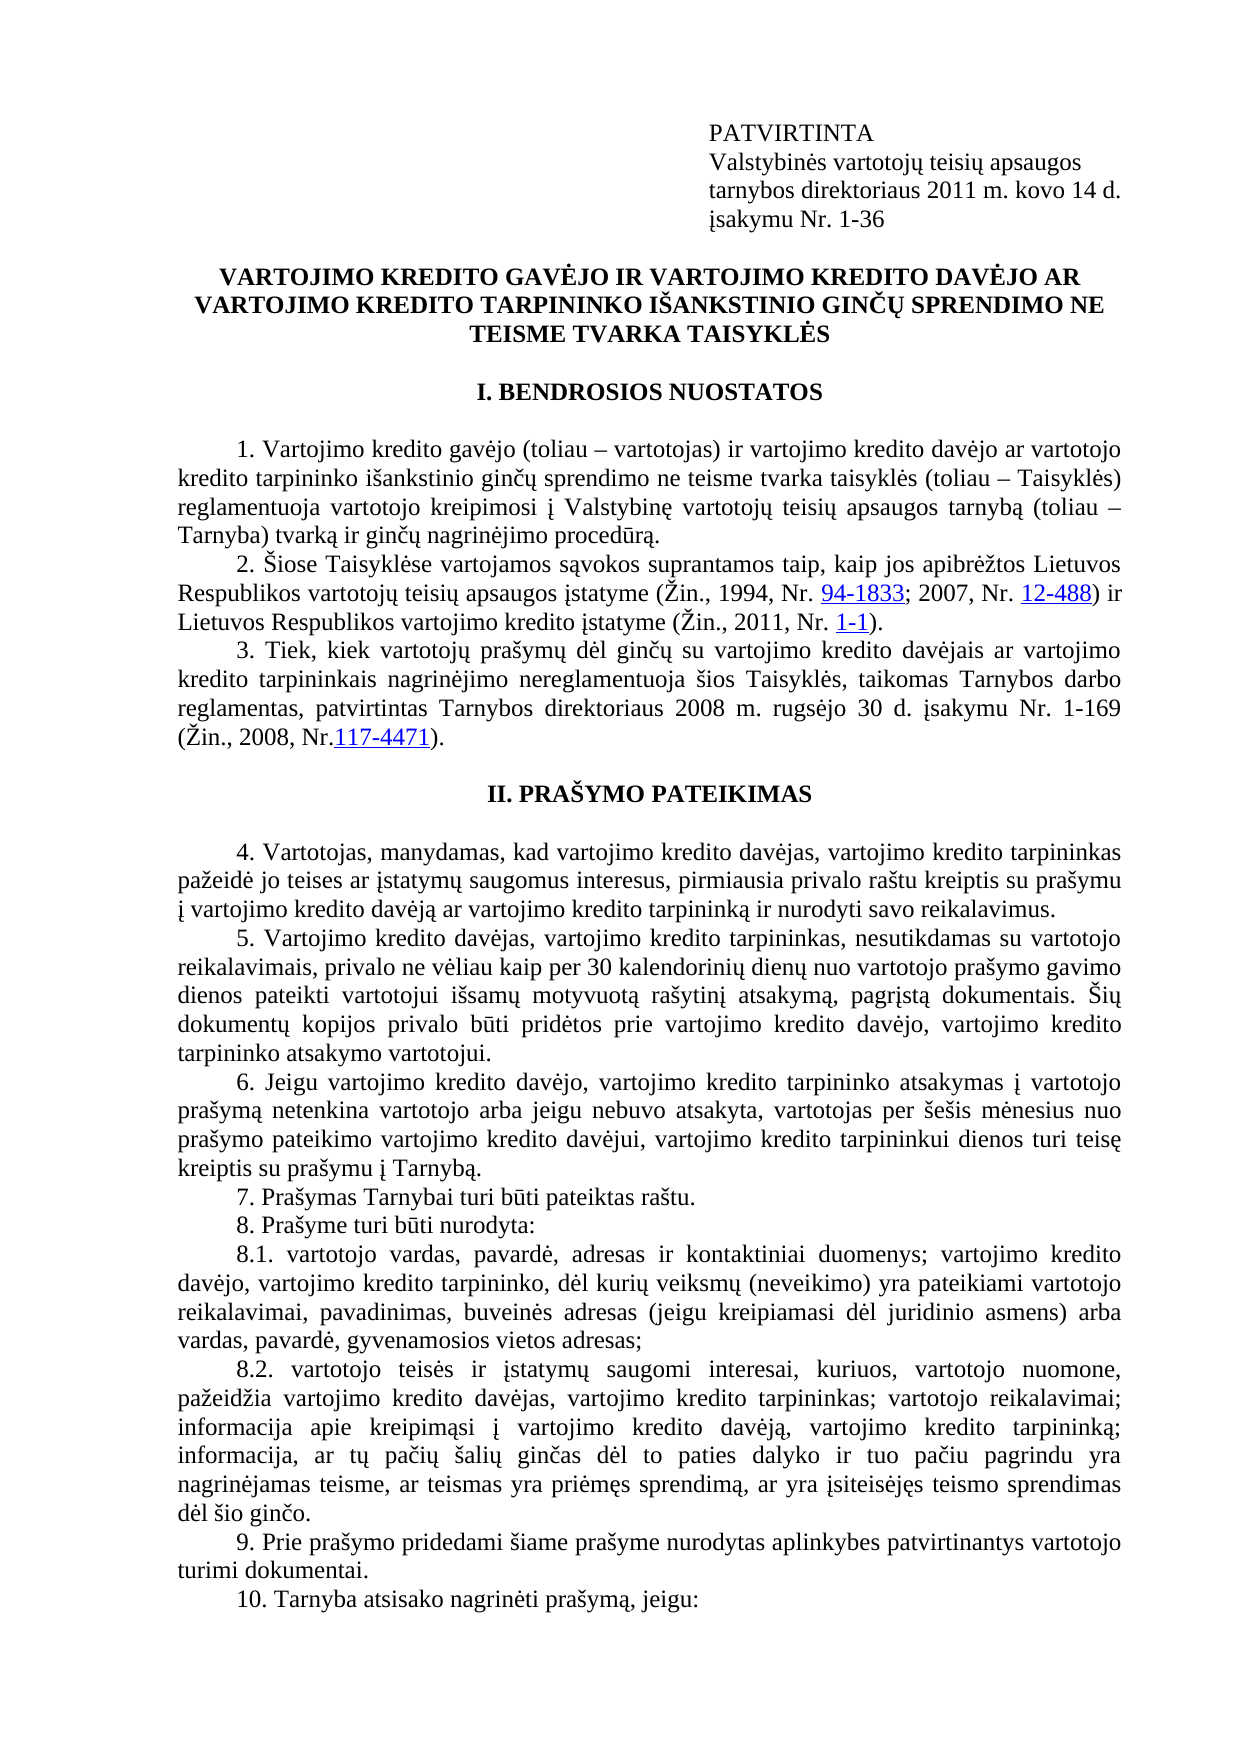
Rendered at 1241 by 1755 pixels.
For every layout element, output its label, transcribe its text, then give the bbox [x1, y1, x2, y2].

text I. BENDROSIOS NUOSTATOS [177, 377, 1122, 406]
text 6. Jeigu vartojimo kredito davėjo, vartojimo kredito tarpininko atsakymas į vartotojo prašymą netenkina vartotojo arba jeigu nebuvo atsakyta, vartotojas per šešis mėnesius nuo prašymo pateikimo vartojimo kredito davėjui, vartojimo kredito tarpininkui dienos turi teisę kreiptis su prašymu į Tarnybą. [177, 1067, 1122, 1182]
text Valstybinės vartotojų teisių apsaugos [177, 147, 1122, 176]
text 8.1. vartotojo vardas, pavardė, adresas ir kontaktiniai duomenys; vartojimo kredito davėjo, vartojimo kredito tarpininko, dėl kurių veiksmų (neveikimo) yra pateikiami vartotojo reikalavimai, pavadinimas, buveinės adresas (jeigu kreipiamasi dėl juridinio asmens) arba vardas, pavardė, gyvenamosios vietos adresas; [177, 1239, 1122, 1354]
text 9. Prie prašymo pridedami šiame prašyme nurodytas aplinkybes patvirtinantys vartotojo turimi dokumentai. [177, 1527, 1122, 1584]
text 4. Vartotojas, manydamas, kad vartojimo kredito davėjas, vartojimo kredito tarpininkas pažeidė jo teises ar įstatymų saugomus interesus, pirmiausia privalo raštu kreiptis su prašymu į vartojimo kredito davėją ar vartojimo kredito tarpininką ir nurodyti savo reikalavimus. [177, 837, 1122, 923]
text įsakymu Nr. 1-36 [177, 204, 1122, 233]
text 8. Prašyme turi būti nurodyta: [177, 1211, 1122, 1239]
text II. PRAŠYMO PATEIKIMAS [177, 779, 1122, 808]
text 2. Šiose Taisyklėse vartojamos sąvokos suprantamos taip, kaip jos apibrėžtos Lietuvos Respublikos vartotojų teisių apsaugos įstatyme (Žin., 1994, Nr. 94-1833; 2007, Nr. 12-488) ir Lietuvos Respublikos vartojimo kredito įstatyme (Žin., 2011, Nr. 1-1). [177, 549, 1122, 636]
text 5. Vartojimo kredito davėjas, vartojimo kredito tarpininkas, nesutikdamas su vartotojo reikalavimais, privalo ne vėliau kaip per 30 kalendorinių dienų nuo vartotojo prašymo gavimo dienos pateikti vartotojui išsamų motyvuotą rašytinį atsakymą, pagrįstą dokumentais. Šių dokumentų kopijos privalo būti pridėtos prie vartojimo kredito davėjo, vartojimo kredito tarpininko atsakymo vartotojui. [177, 923, 1122, 1067]
text 1. Vartojimo kredito gavėjo (toliau – vartotojas) ir vartojimo kredito davėjo ar vartotojo kredito tarpininko išankstinio ginčų sprendimo ne teisme tvarka taisyklės (toliau – Taisyklės) reglamentuoja vartotojo kreipimosi į Valstybinę vartotojų teisių apsaugos tarnybą (toliau – Tarnyba) tvarką ir ginčų nagrinėjimo procedūrą. [177, 434, 1122, 549]
text PATVIRTINTA [177, 118, 1122, 147]
text 3. Tiek, kiek vartotojų prašymų dėl ginčų su vartojimo kredito davėjais ar vartojimo kredito tarpininkais nagrinėjimo nereglamentuoja šios Taisyklės, taikomas Tarnybos darbo reglamentas, patvirtintas Tarnybos direktoriaus 2008 m. rugsėjo 30 d. įsakymu Nr. 1-169 (Žin., 2008, Nr.117-4471). [177, 636, 1122, 751]
text 7. Prašymas Tarnybai turi būti pateiktas raštu. [177, 1182, 1122, 1211]
text VARTOJIMO KREDITO GAVĖJO IR VARTOJIMO KREDITO DAVĖJO AR VARTOJIMO KREDITO TARPININKO IŠANKSTINIO GINČŲ SPRENDIMO NE TEISME TVARKA TAISYKLĖS [177, 262, 1122, 348]
text 8.2. vartotojo teisės ir įstatymų saugomi interesai, kuriuos, vartotojo nuomone, pažeidžia vartojimo kredito davėjas, vartojimo kredito tarpininkas; vartotojo reikalavimai; informacija apie kreipimąsi į vartojimo kredito davėją, vartojimo kredito tarpininką; informacija, ar tų pačių šalių ginčas dėl to paties dalyko ir tuo pačiu pagrindu yra nagrinėjamas teisme, ar teismas yra priėmęs sprendimą, ar yra įsiteisėjęs teismo sprendimas dėl šio ginčo. [177, 1354, 1122, 1527]
text tarnybos direktoriaus 2011 m. kovo 14 d. [177, 176, 1122, 204]
text 10. Tarnyba atsisako nagrinėti prašymą, jeigu: [177, 1584, 1122, 1613]
